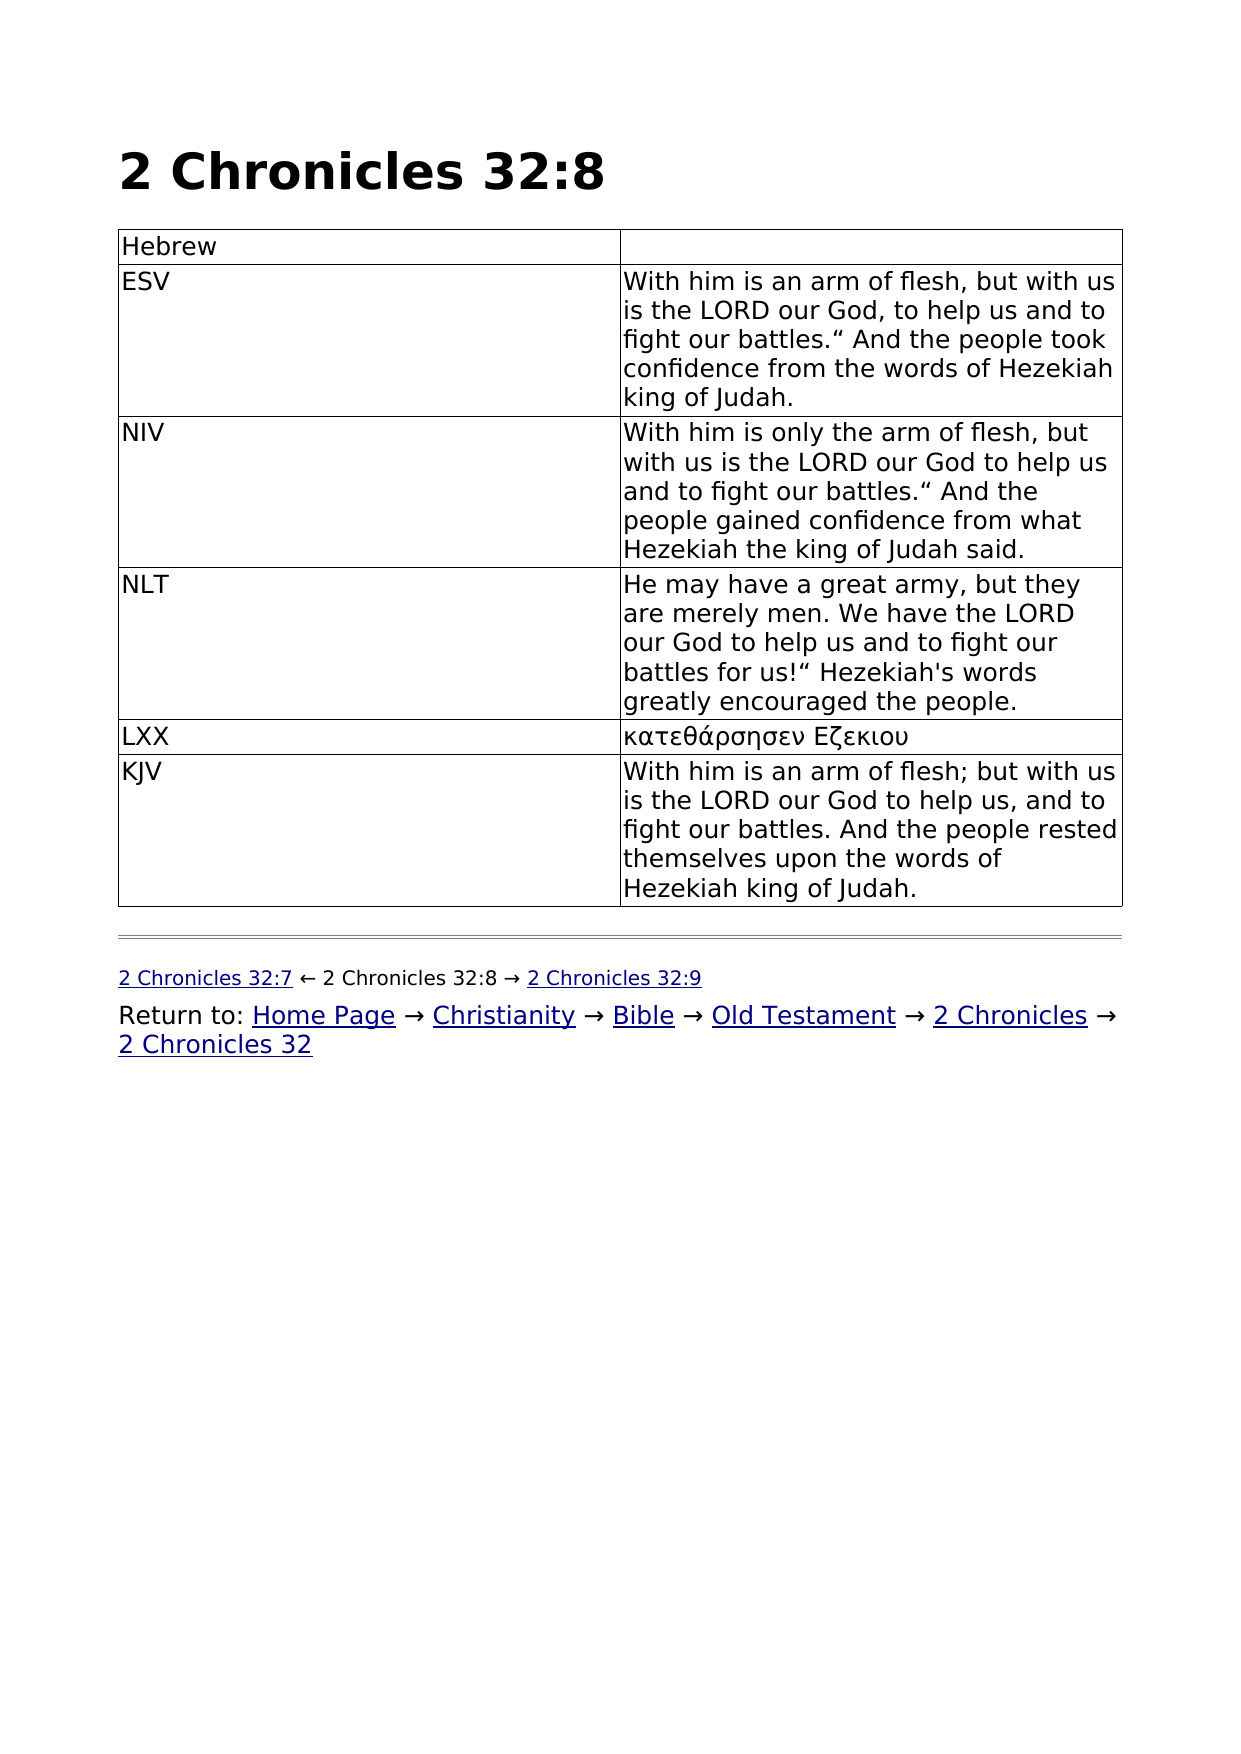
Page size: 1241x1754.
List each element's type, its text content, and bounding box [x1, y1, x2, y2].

table_cell κατεθάρσησεν Εζεκιου [621, 720, 1122, 754]
table_cell NLT [119, 568, 620, 719]
table_cell He may have a great army, but they are merely men. We have the LORD our God to help us and to fight our battles for us!“ Hezekiah's words greatly encouraged the people. [621, 568, 1122, 719]
table_header Hebrew [119, 230, 620, 264]
table_cell ESV [119, 265, 620, 416]
table_cell KJV [119, 755, 620, 906]
text Return to: Home Page → Christianity → Bible → Old Testament → 2 Chronicles → 2 Chronicles 32 [118, 1001, 1122, 1059]
table_cell With him is only the arm of flesh, but with us is the LORD our God to help us and to fight our battles.“ And the people gained confidence from what Hezekiah the king of Judah said. [621, 417, 1122, 567]
text 2 Chronicles 32:7 ← 2 Chronicles 32:8 → 2 Chronicles 32:9 [118, 967, 1122, 1001]
table_cell LXX [119, 720, 620, 754]
subtitle 2 Chronicles 32:8 [118, 143, 1122, 201]
table_cell NIV [119, 417, 620, 567]
table_header [621, 230, 1122, 264]
table_cell With him is an arm of flesh, but with us is the LORD our God, to help us and to fight our battles.“ And the people took confidence from the words of Hezekiah king of Judah. [621, 265, 1122, 416]
table_cell With him is an arm of flesh; but with us is the LORD our God to help us, and to fight our battles. And the people rested themselves upon the words of Hezekiah king of Judah. [621, 755, 1122, 906]
